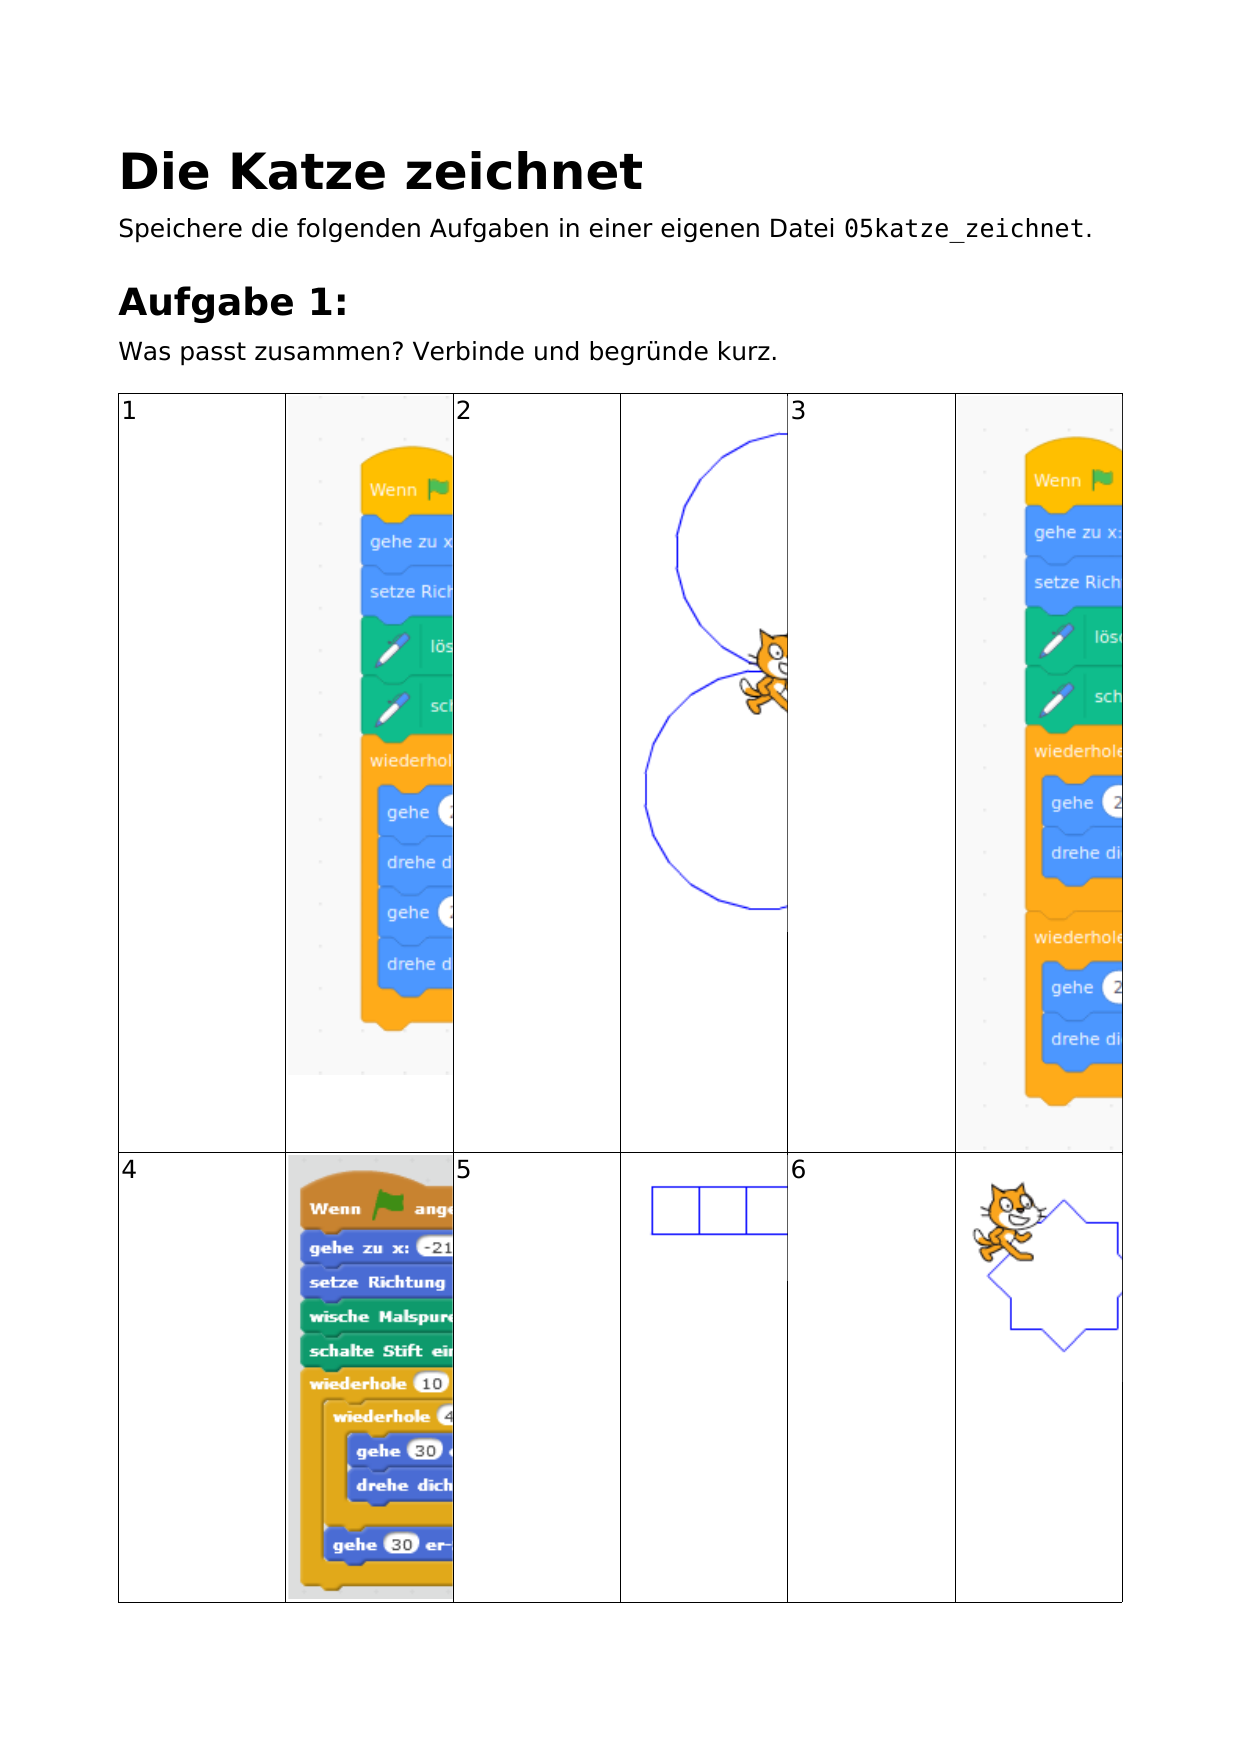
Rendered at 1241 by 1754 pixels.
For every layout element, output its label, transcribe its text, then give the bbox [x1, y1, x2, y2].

picture [957, 1155, 1123, 1382]
table_header [286, 394, 453, 1152]
picture [957, 396, 1123, 1150]
picture [622, 396, 788, 932]
picture [622, 1155, 788, 1281]
text Speichere die folgenden Aufgaben in einer eigenen Datei 05katze_zeichnet. [118, 214, 1122, 243]
table_header 3 [788, 394, 955, 1152]
subtitle Die Katze zeichnet [118, 143, 1122, 201]
picture [288, 1155, 453, 1599]
table_cell 4 [119, 1153, 285, 1602]
text Was passt zusammen? Verbinde und begründe kurz. [118, 337, 1122, 366]
table_header 1 [119, 394, 285, 1152]
table_cell [286, 1153, 453, 1602]
subtitle Aufgabe 1: [118, 281, 1122, 324]
table_cell [621, 1153, 787, 1602]
table_cell 6 [788, 1153, 955, 1602]
picture [288, 396, 453, 1075]
table_cell 5 [454, 1153, 620, 1602]
table_header [621, 394, 787, 1152]
table_cell [956, 1153, 1122, 1602]
table_header 2 [454, 394, 620, 1152]
